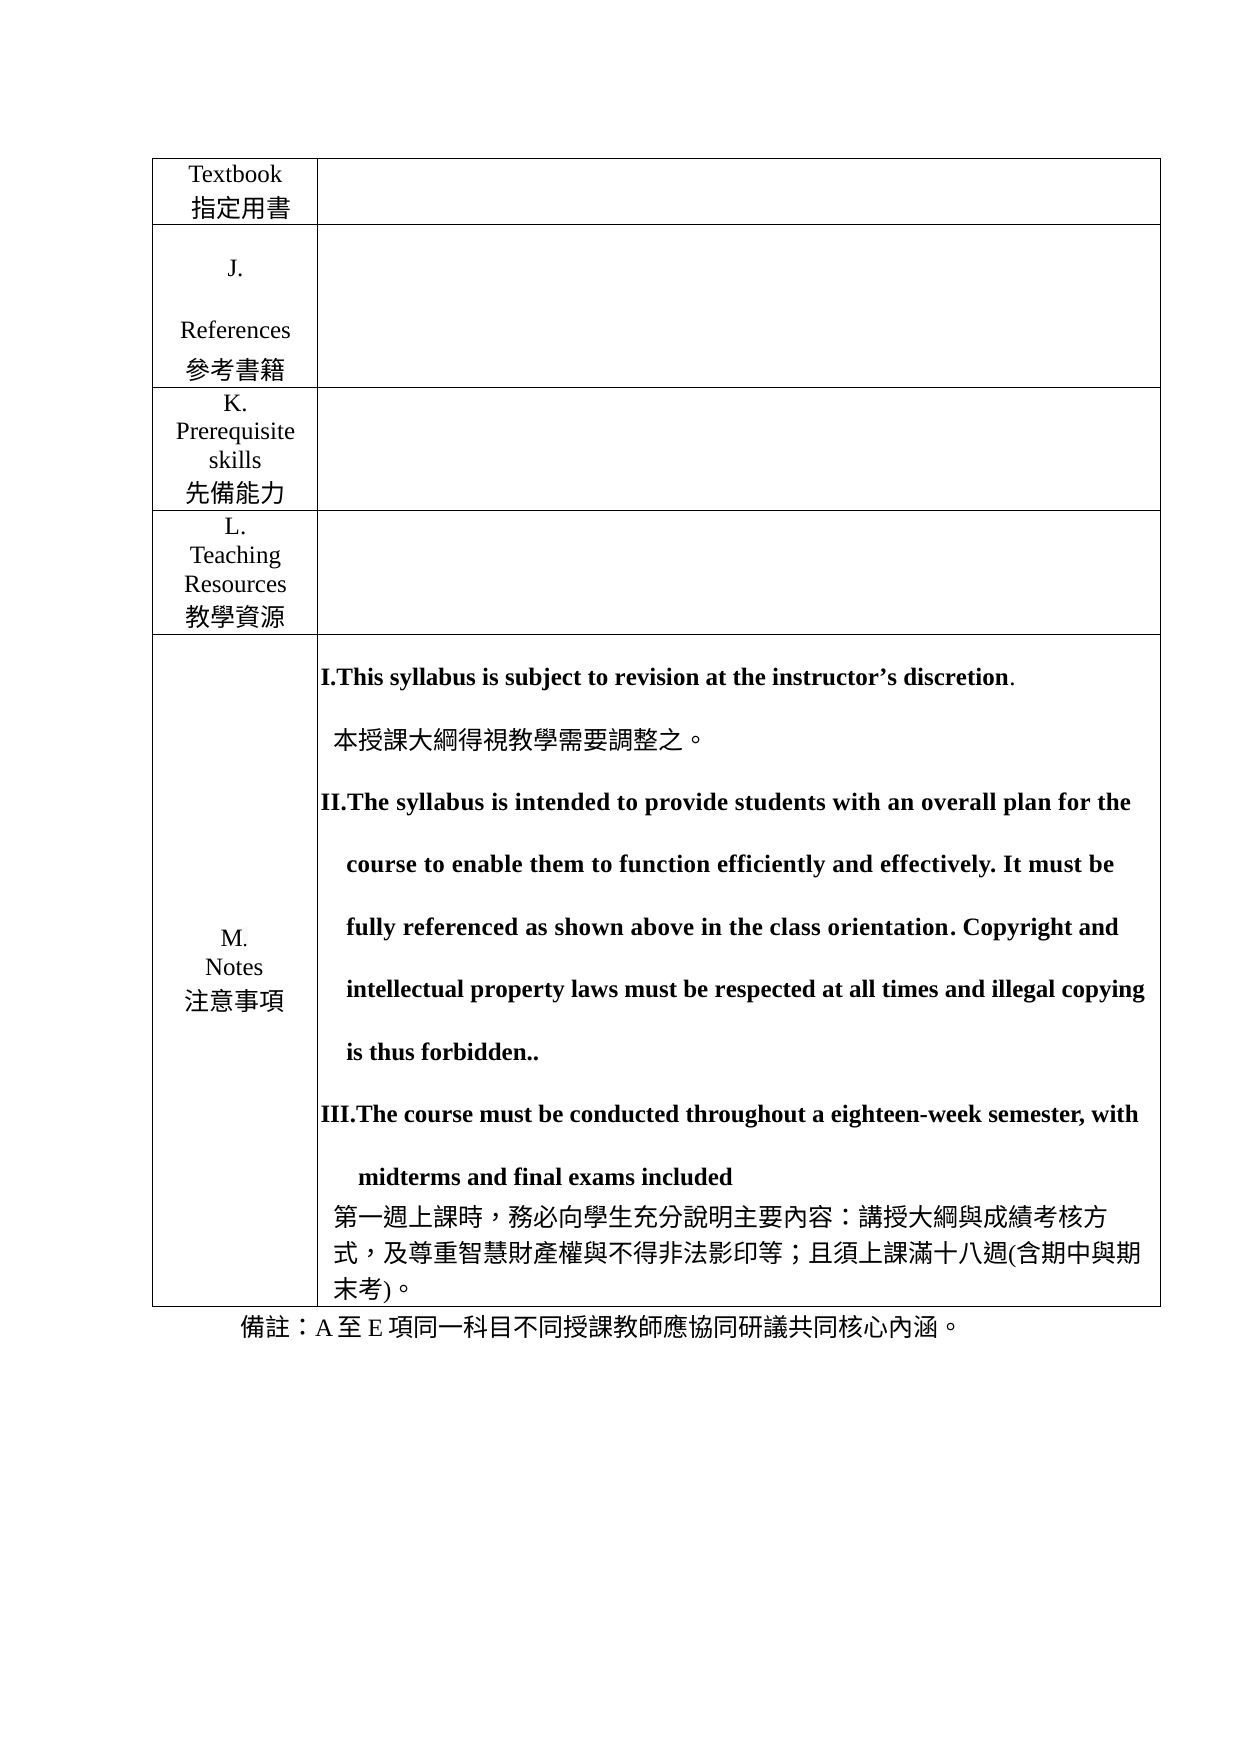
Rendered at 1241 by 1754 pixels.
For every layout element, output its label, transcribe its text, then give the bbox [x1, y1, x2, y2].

table_cell K. Prerequisite skills 先備能力 [153, 388, 317, 510]
text 備註：A至E項同一科目不同授課教師應協同研議共同核心內涵。 [150, 1307, 1053, 1343]
table_cell Textbook 指定用書 [153, 159, 317, 224]
table_cell J. References 參考書籍 [153, 225, 317, 387]
table_cell M. Notes 注意事項 [153, 635, 317, 1306]
table_cell I.This syllabus is subject to revision at the instructor’s discretion. 本授課大綱得視教學需要調整之。 II.The syllabus is intended to provide students with an overall plan for the course to enable them to function efficiently and effectively. It must be fully referenced as shown above in the class orientation. Copyright and intellectual property laws must be respected at all times and illegal copying is thus forbidden.. III.The course must be conducted throughout a eighteen-week semester, with midterms and final exams included 第一週上課時，務必向學生充分說明主要內容：講授大綱與成績考核方式，及尊重智慧財產權與不得非法影印等；且須上課滿十八週(含期中與期末考)。 [318, 635, 1160, 1306]
table_cell [318, 159, 1160, 224]
table_cell L. Teaching Resources 教學資源 [153, 511, 317, 634]
table_cell [318, 225, 1160, 387]
table_cell [318, 511, 1160, 634]
table_cell [318, 388, 1160, 510]
